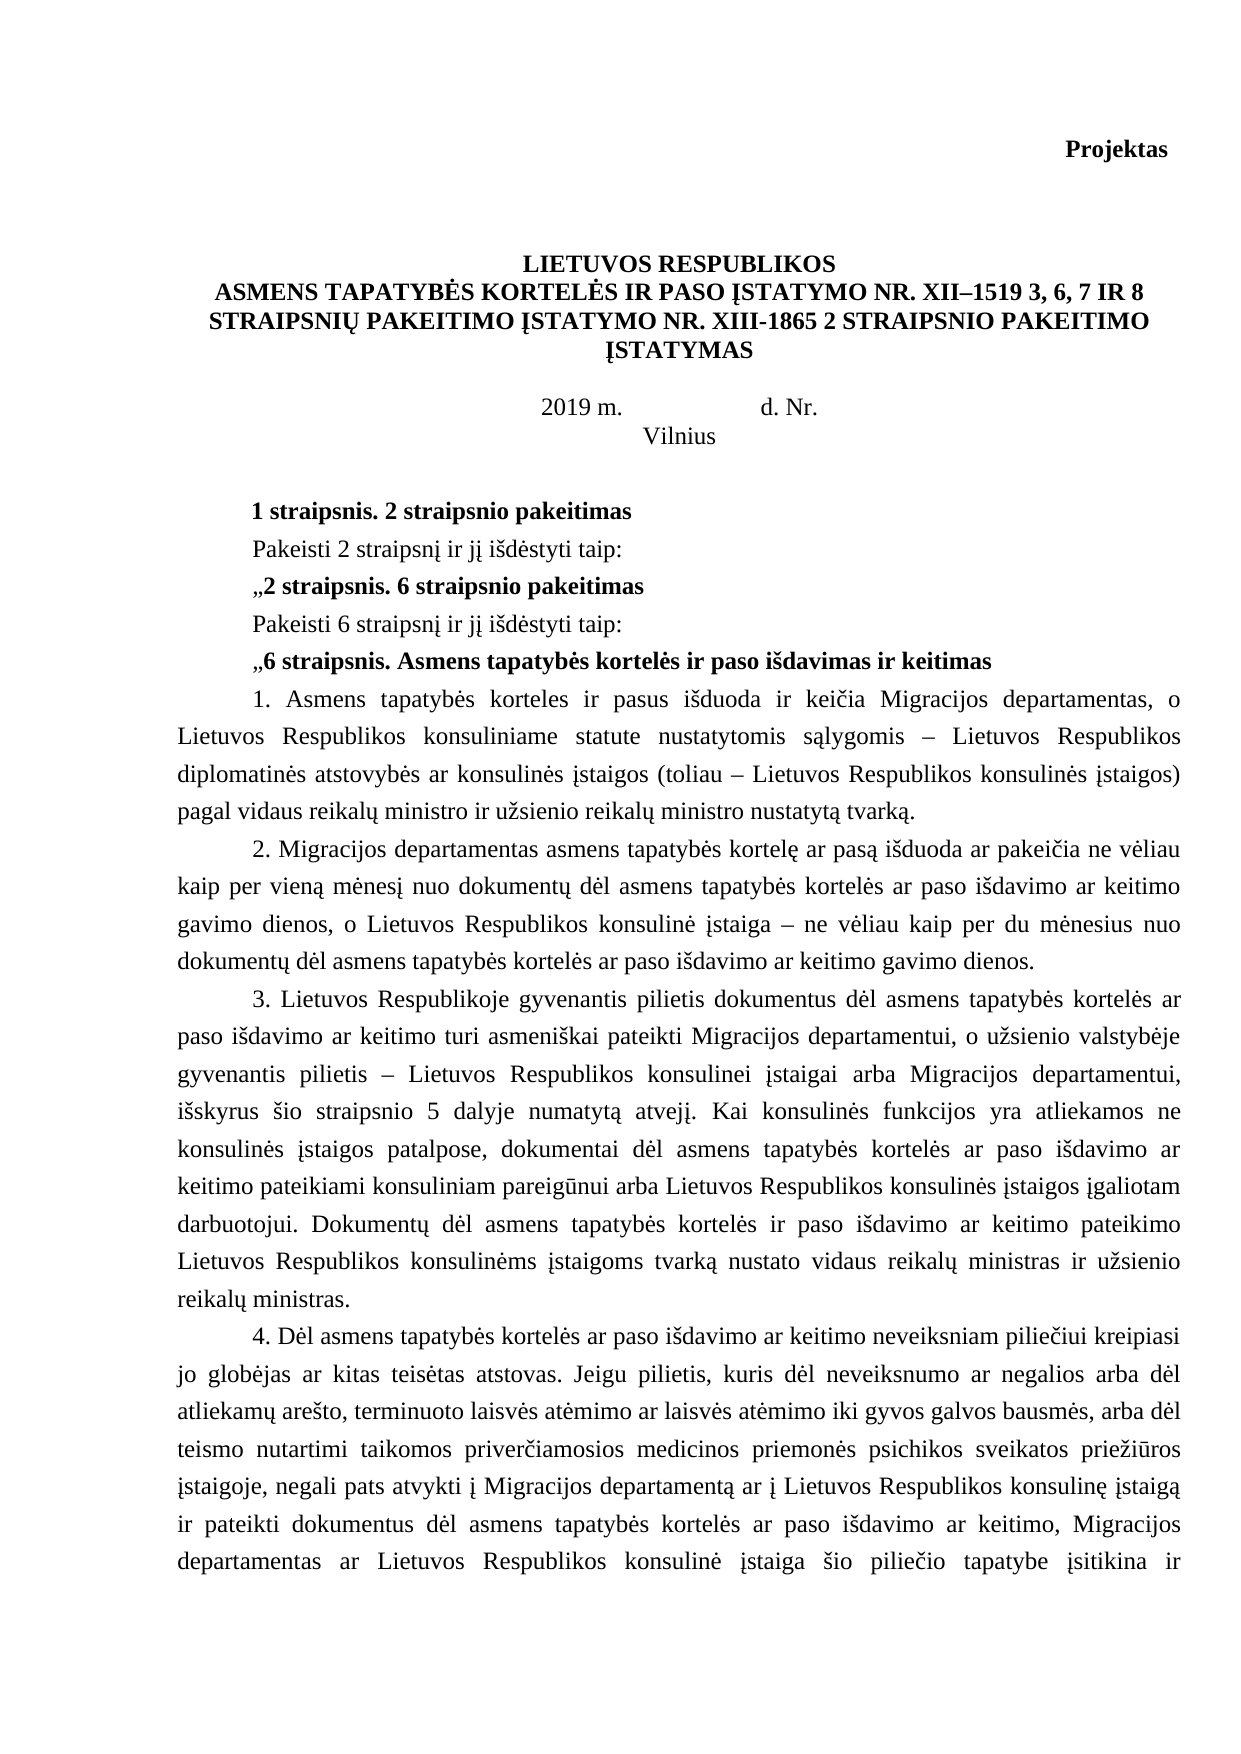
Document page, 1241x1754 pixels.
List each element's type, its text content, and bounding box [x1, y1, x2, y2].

text 4. Dėl asmens tapatybės kortelės ar paso išdavimo ar keitimo neveiksniam piliečiui kreipiasi jo globėjas ar kitas teisėtas atstovas. Jeigu pilietis, kuris dėl neveiksnumo ar negalios arba dėl atliekamų arešto, terminuoto laisvės atėmimo ar laisvės atėmimo iki gyvos galvos bausmės, arba dėl teismo nutartimi taikomos priverčiamosios medicinos priemonės psichikos sveikatos priežiūros įstaigoje, negali pats atvykti į Migracijos departamentą ar į Lietuvos Respublikos konsulinę įstaigą ir pateikti dokumentus dėl asmens tapatybės kortelės ar paso išdavimo ar keitimo, Migracijos departamentas ar Lietuvos Respublikos konsulinė įstaiga šio piliečio tapatybe įsitikina ir [177, 1312, 1182, 1575]
text Projektas [852, 134, 1182, 162]
text „2 straipsnis. 6 straipsnio pakeitimas [177, 562, 1182, 600]
text ASMENS TAPATYBĖS KORTELĖS IR PASO ĮSTATYMO NR. XII–1519 3, 6, 7 IR 8 STRAIPSNIŲ PAKEITIMO ĮSTATYMO NR. xiii-1865 2 straipsnio pakeitimo įstatymas [177, 277, 1182, 364]
text Vilnius [177, 421, 1182, 450]
text Pakeisti 6 straipsnį ir jį išdėstyti taip: [177, 600, 1182, 637]
text 2. Migracijos departamentas asmens tapatybės kortelę ar pasą išduoda ar pakeičia ne vėliau kaip per vieną mėnesį nuo dokumentų dėl asmens tapatybės kortelės ar paso išdavimo ar keitimo gavimo dienos, o Lietuvos Respublikos konsulinė įstaiga – ne vėliau kaip per du mėnesius nuo dokumentų dėl asmens tapatybės kortelės ar paso išdavimo ar keitimo gavimo dienos. [177, 825, 1182, 975]
text 1. Asmens tapatybės korteles ir pasus išduoda ir keičia Migracijos departamentas, o Lietuvos Respublikos konsuliniame statute nustatytomis sąlygomis – Lietuvos Respublikos diplomatinės atstovybės ar konsulinės įstaigos (toliau – Lietuvos Respublikos konsulinės įstaigos) pagal vidaus reikalų ministro ir užsienio reikalų ministro nustatytą tvarką. [177, 675, 1182, 825]
text 2019 m. d. Nr. [177, 392, 1182, 421]
text „6 straipsnis. Asmens tapatybės kortelės ir paso išdavimas ir keitimas [177, 637, 1182, 675]
text LIETUVOS RESPUBLIKOS [177, 249, 1182, 277]
text 1 straipsnis. 2 straipsnio pakeitimas [251, 487, 1182, 525]
text Pakeisti 2 straipsnį ir jį išdėstyti taip: [252, 525, 1182, 562]
text 3. Lietuvos Respublikoje gyvenantis pilietis dokumentus dėl asmens tapatybės kortelės ar paso išdavimo ar keitimo turi asmeniškai pateikti Migracijos departamentui, o užsienio valstybėje gyvenantis pilietis – Lietuvos Respublikos konsulinei įstaigai arba Migracijos departamentui, išskyrus šio straipsnio 5 dalyje numatytą atvejį. Kai konsulinės funkcijos yra atliekamos ne konsulinės įstaigos patalpose, dokumentai dėl asmens tapatybės kortelės ar paso išdavimo ar keitimo pateikiami konsuliniam pareigūnui arba Lietuvos Respublikos konsulinės įstaigos įgaliotam darbuotojui. Dokumentų dėl asmens tapatybės kortelės ir paso išdavimo ar keitimo pateikimo Lietuvos Respublikos konsulinėms įstaigoms tvarką nustato vidaus reikalų ministras ir užsienio reikalų ministras. [177, 975, 1182, 1312]
